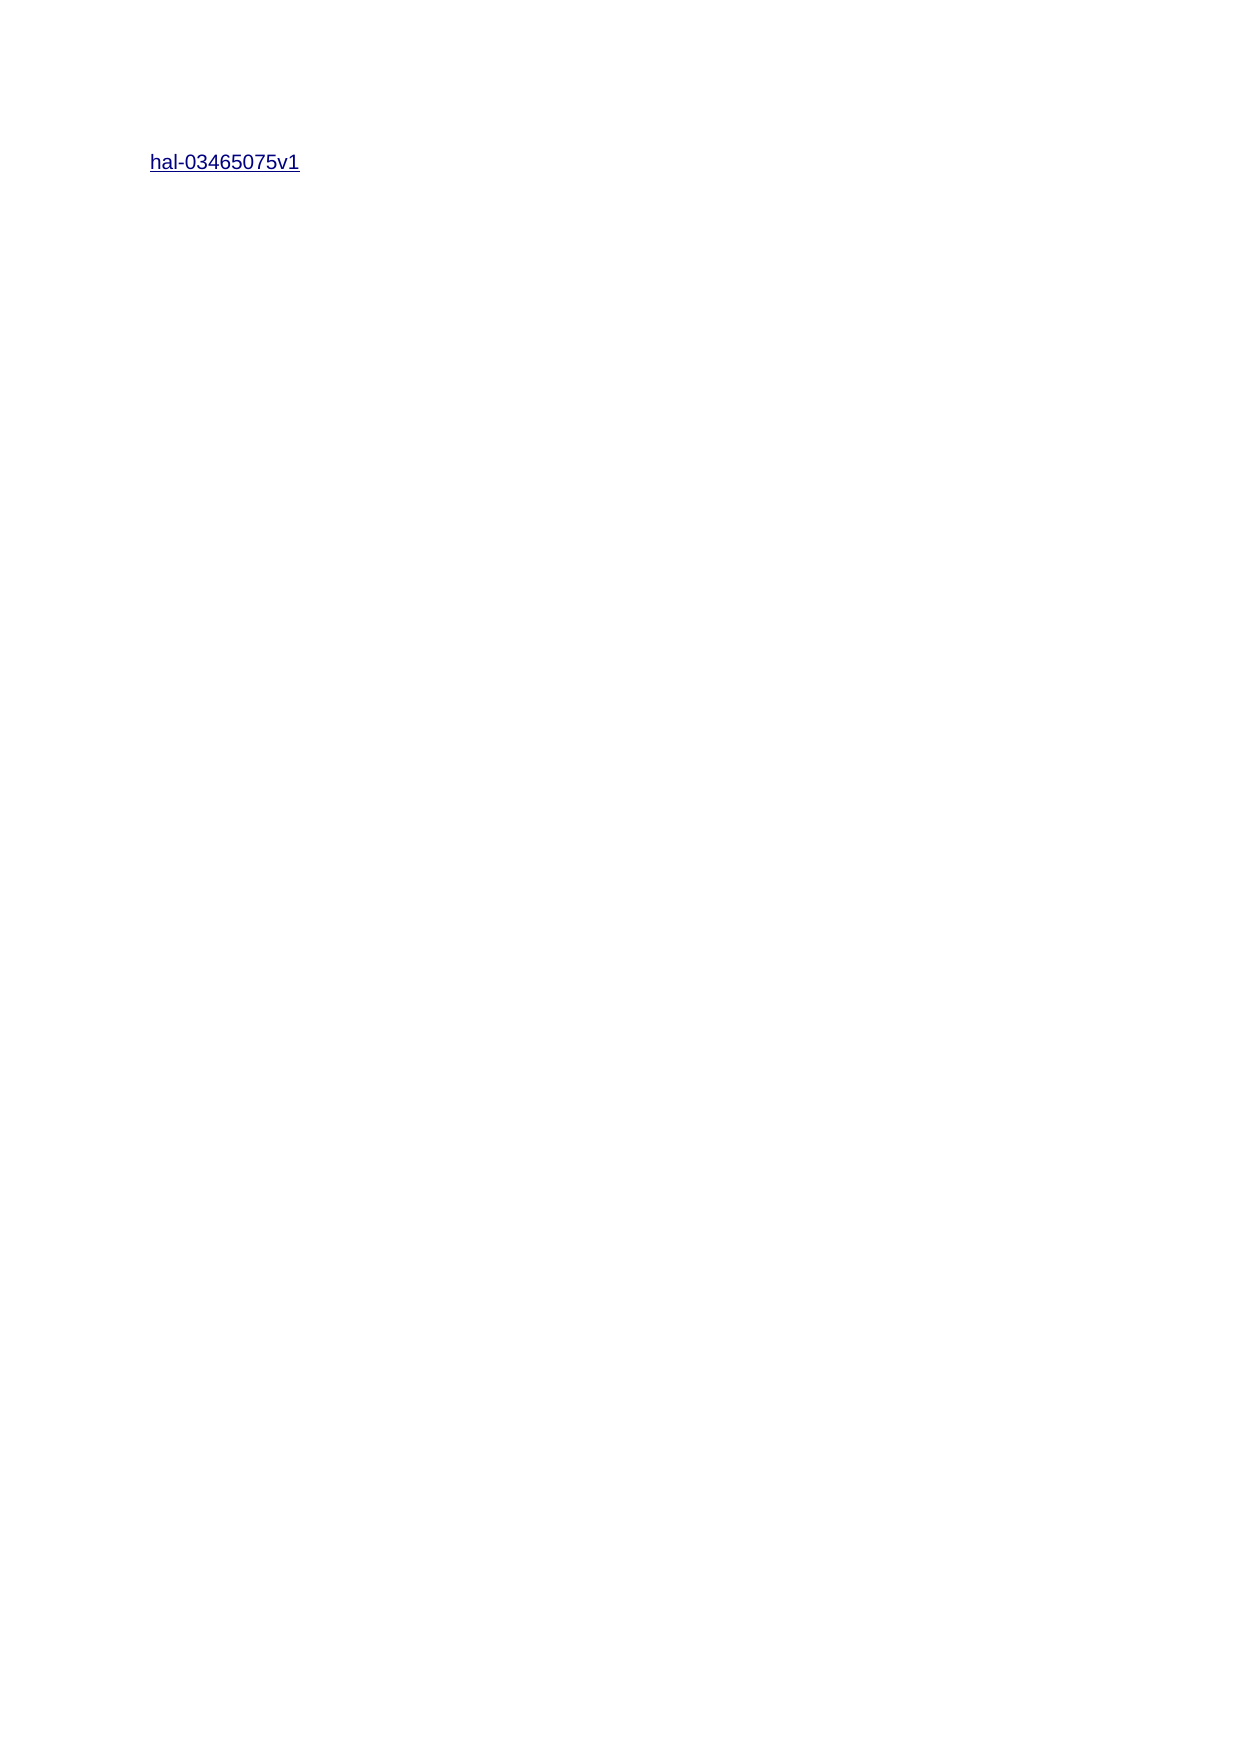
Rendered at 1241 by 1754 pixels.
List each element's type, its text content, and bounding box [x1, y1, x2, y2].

table_header Plans de Gestion de Données des projets membres du consortium CAHIER Laurene L'Hermite,Fatiha Idmhand,Stéphanie Dord-Crouslé,Karine Abiven,Gaël Lejeuneet al. [Rapport de recherche] CAHIER - Consortium CAHIER. 2021, pp.100 Rapport (plan de gestion de données/data management plan) hal-03465075v1 [150, 150, 1090, 174]
